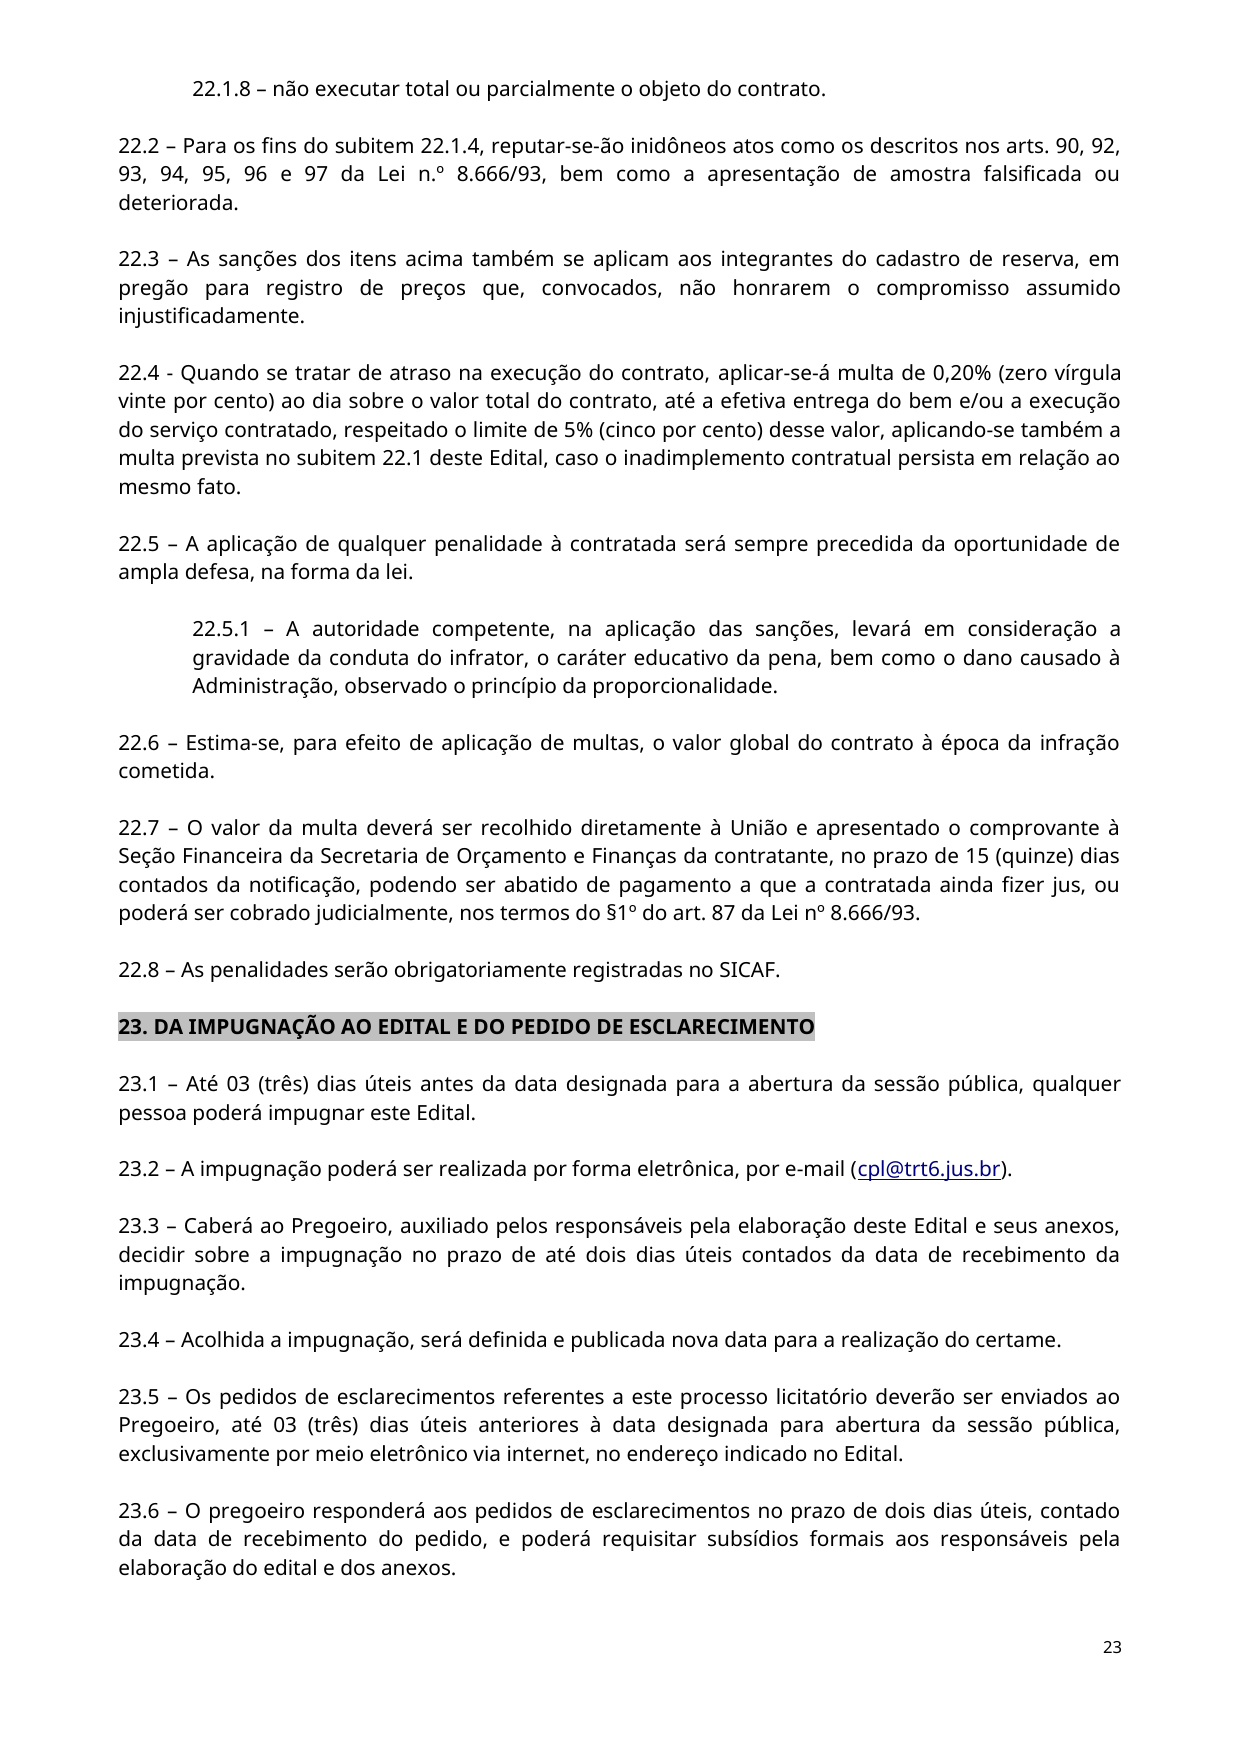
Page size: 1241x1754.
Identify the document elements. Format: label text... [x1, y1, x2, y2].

text 22.8 – As penalidades serão obrigatoriamente registradas no SICAF. [118, 955, 1122, 984]
text 22.4 - Quando se tratar de atraso na execução do contrato, aplicar-se-á multa de 0,20% (zero vírgula vinte por cento) ao dia sobre o valor total do contrato, até a efetiva entrega do bem e/ou a execução do serviço contratado, respeitado o limite de 5% (cinco por cento) desse valor, aplicando-se também a multa prevista no subitem 22.1 deste Edital, caso o inadimplemento contratual persista em relação ao mesmo fato. [118, 358, 1122, 500]
text 22.3 – As sanções dos itens acima também se aplicam aos integrantes do cadastro de reserva, em pregão para registro de preços que, convocados, não honrarem o compromisso assumido injustificadamente. [118, 244, 1122, 330]
text 22.6 – Estima-se, para efeito de aplicação de multas, o valor global do contrato à época da infração cometida. [118, 728, 1122, 785]
text 23. DA IMPUGNAÇÃO AO EDITAL E DO PEDIDO DE ESCLARECIMENTO [118, 1012, 1122, 1041]
text 23.2 – A impugnação poderá ser realizada por forma eletrônica, por e-mail (cpl@trt6.jus.br). [118, 1154, 1122, 1183]
text 22.7 – O valor da multa deverá ser recolhido diretamente à União e apresentado o comprovante à Seção Financeira da Secretaria de Orçamento e Finanças da contratante, no prazo de 15 (quinze) dias contados da notificação, podendo ser abatido de pagamento a que a contratada ainda fizer jus, ou poderá ser cobrado judicialmente, nos termos do §1º do art. 87 da Lei nº 8.666/93. [118, 813, 1122, 927]
text 22.1.8 – não executar total ou parcialmente o objeto do contrato. [192, 74, 1122, 102]
text 23.1 – Até 03 (três) dias úteis antes da data designada para a abertura da sessão pública, qualquer pessoa poderá impugnar este Edital. [118, 1069, 1122, 1126]
text 22.5 – A aplicação de qualquer penalidade à contratada será sempre precedida da oportunidade de ampla defesa, na forma da lei. [118, 529, 1122, 586]
text 22.2 – Para os fins do subitem 22.1.4, reputar-se-ão inidôneos atos como os descritos nos arts. 90, 92, 93, 94, 95, 96 e 97 da Lei n.º 8.666/93, bem como a apresentação de amostra falsificada ou deteriorada. [118, 131, 1122, 216]
text 22.5.1 – A autoridade competente, na aplicação das sanções, levará em consideração a gravidade da conduta do infrator, o caráter educativo da pena, bem como o dano causado à Administração, observado o princípio da proporcionalidade. [192, 614, 1122, 699]
text 23.4 – Acolhida a impugnação, será definida e publicada nova data para a realização do certame. [118, 1325, 1122, 1353]
text 23.5 – Os pedidos de esclarecimentos referentes a este processo licitatório deverão ser enviados ao Pregoeiro, até 03 (três) dias úteis anteriores à data designada para abertura da sessão pública, exclusivamente por meio eletrônico via internet, no endereço indicado no Edital. [118, 1382, 1122, 1467]
text 23.3 – Caberá ao Pregoeiro, auxiliado pelos responsáveis pela elaboração deste Edital e seus anexos, decidir sobre a impugnação no prazo de até dois dias úteis contados da data de recebimento da impugnação. [118, 1211, 1122, 1297]
text 23.6 – O pregoeiro responderá aos pedidos de esclarecimentos no prazo de dois dias úteis, contado da data de recebimento do pedido, e poderá requisitar subsídios formais aos responsáveis pela elaboração do edital e dos anexos. [118, 1496, 1122, 1581]
